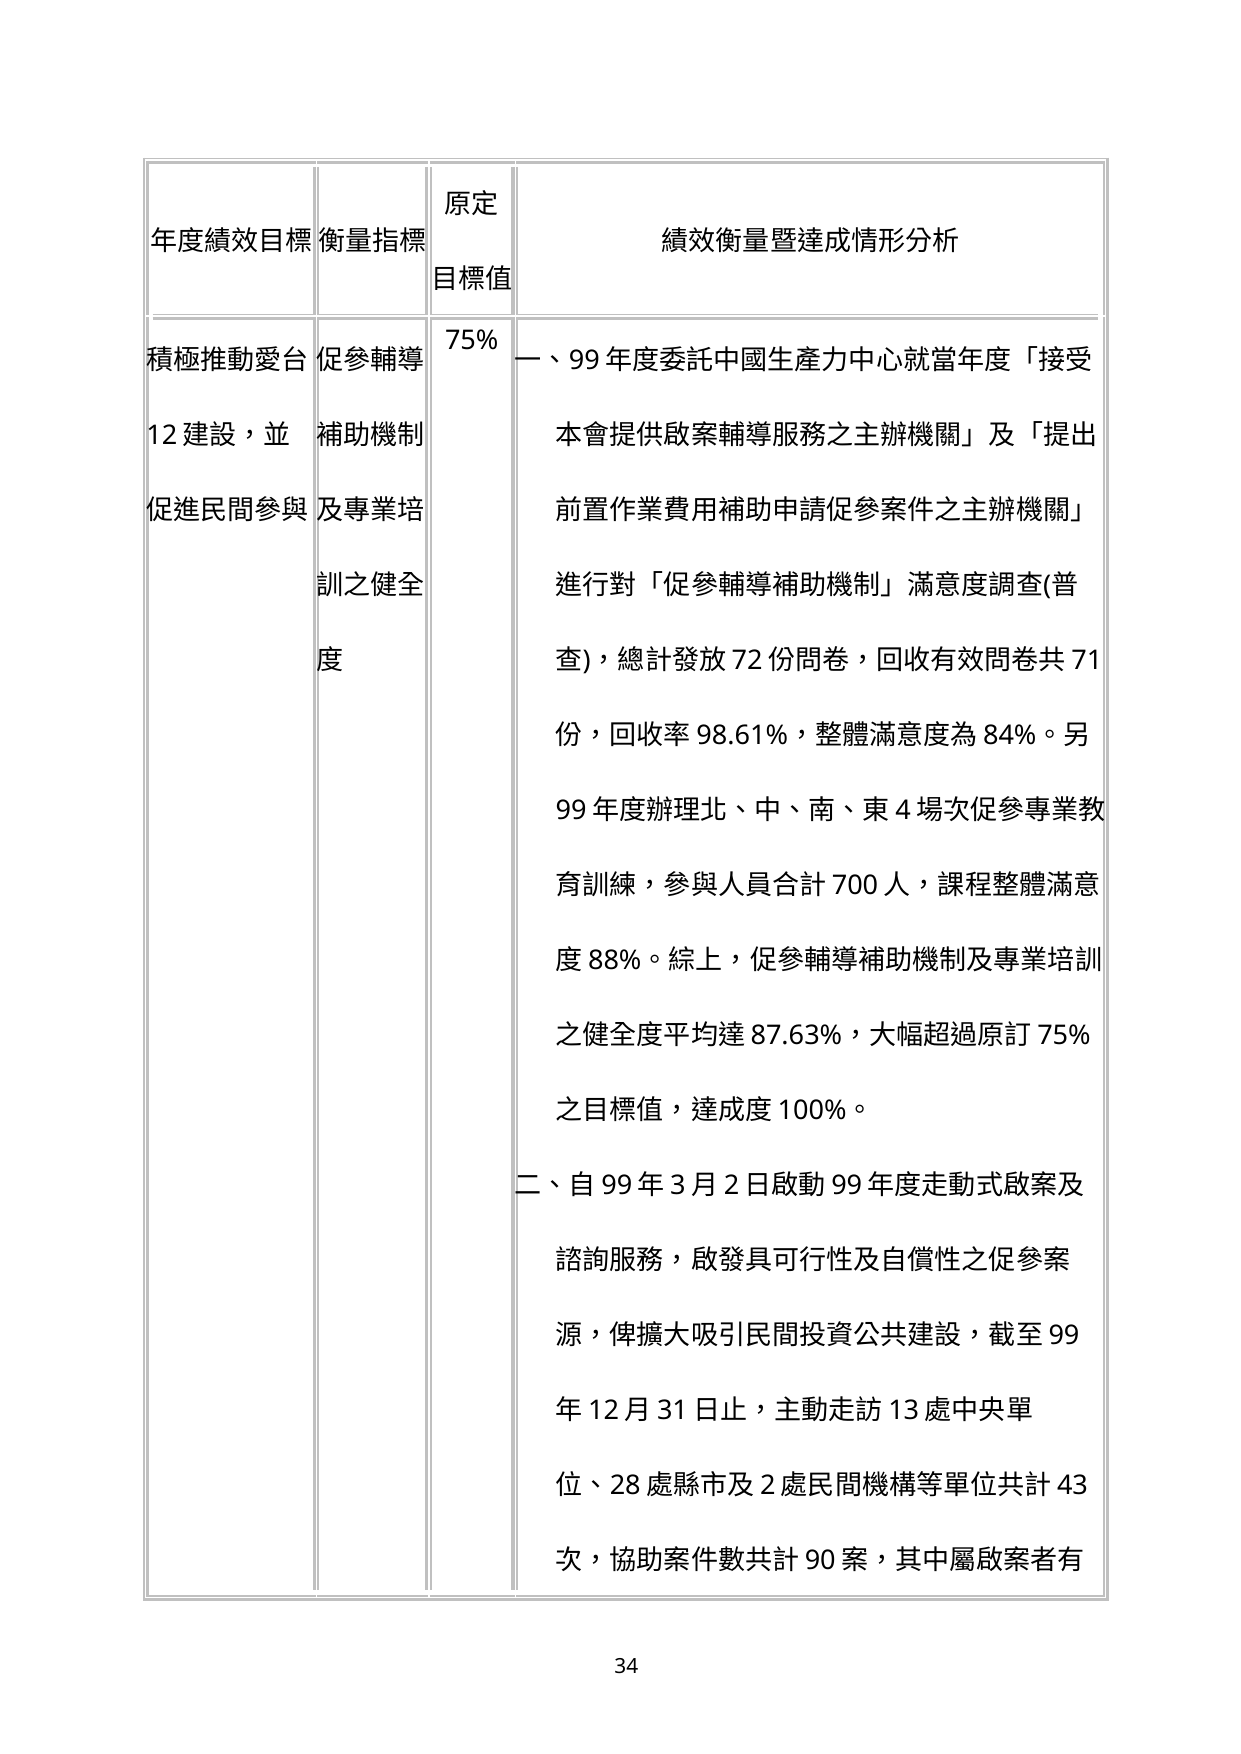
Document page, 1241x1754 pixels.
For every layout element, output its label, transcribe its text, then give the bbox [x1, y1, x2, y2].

table_cell 促參輔導補助機制及專業培訓之健全度 [316, 314, 428, 1595]
table_cell 一、99年度委託中國生產力中心就當年度「接受本會提供啟案輔導服務之主辦機關」及「提出前置作業費用補助申請促參案件之主辦機關」進行對「促參輔導補助機制」滿意度調查(普查)，總計發放72份問卷，回收有效問卷共71份，回收率98.61%，整體滿意度為84%。另99年度辦理北、中、南、東4場次促參專業教育訓練，參與人員合計700人，課程整體滿意度88%。綜上，促參輔導補助機制及專業培訓之健全度平均達87.63%，大幅超過原訂75%之目標值，達成度100%。 二、自99年3月2日啟動99年度走動式啟案及諮詢服務，啟發具可行性及自償性之促參案源，俾擴大吸引民間投資公共建設，截至99年12月31日止，主動走訪13處中央單位、28處縣市及2處民間機構等單位共計43次，協助案件數共計90案，其中屬啟案者有 [515, 314, 1106, 1595]
table_header 衡量指標 [316, 159, 428, 314]
table_header 年度績效目標 [149, 164, 316, 314]
table_header 績效衡量暨達成情形分析 [515, 159, 1106, 314]
table_cell 積極推動愛台12建設，並促進民間參與 [146, 314, 316, 1595]
table_cell 75% [428, 314, 514, 1595]
table_header 原定 目標值 [428, 159, 514, 314]
